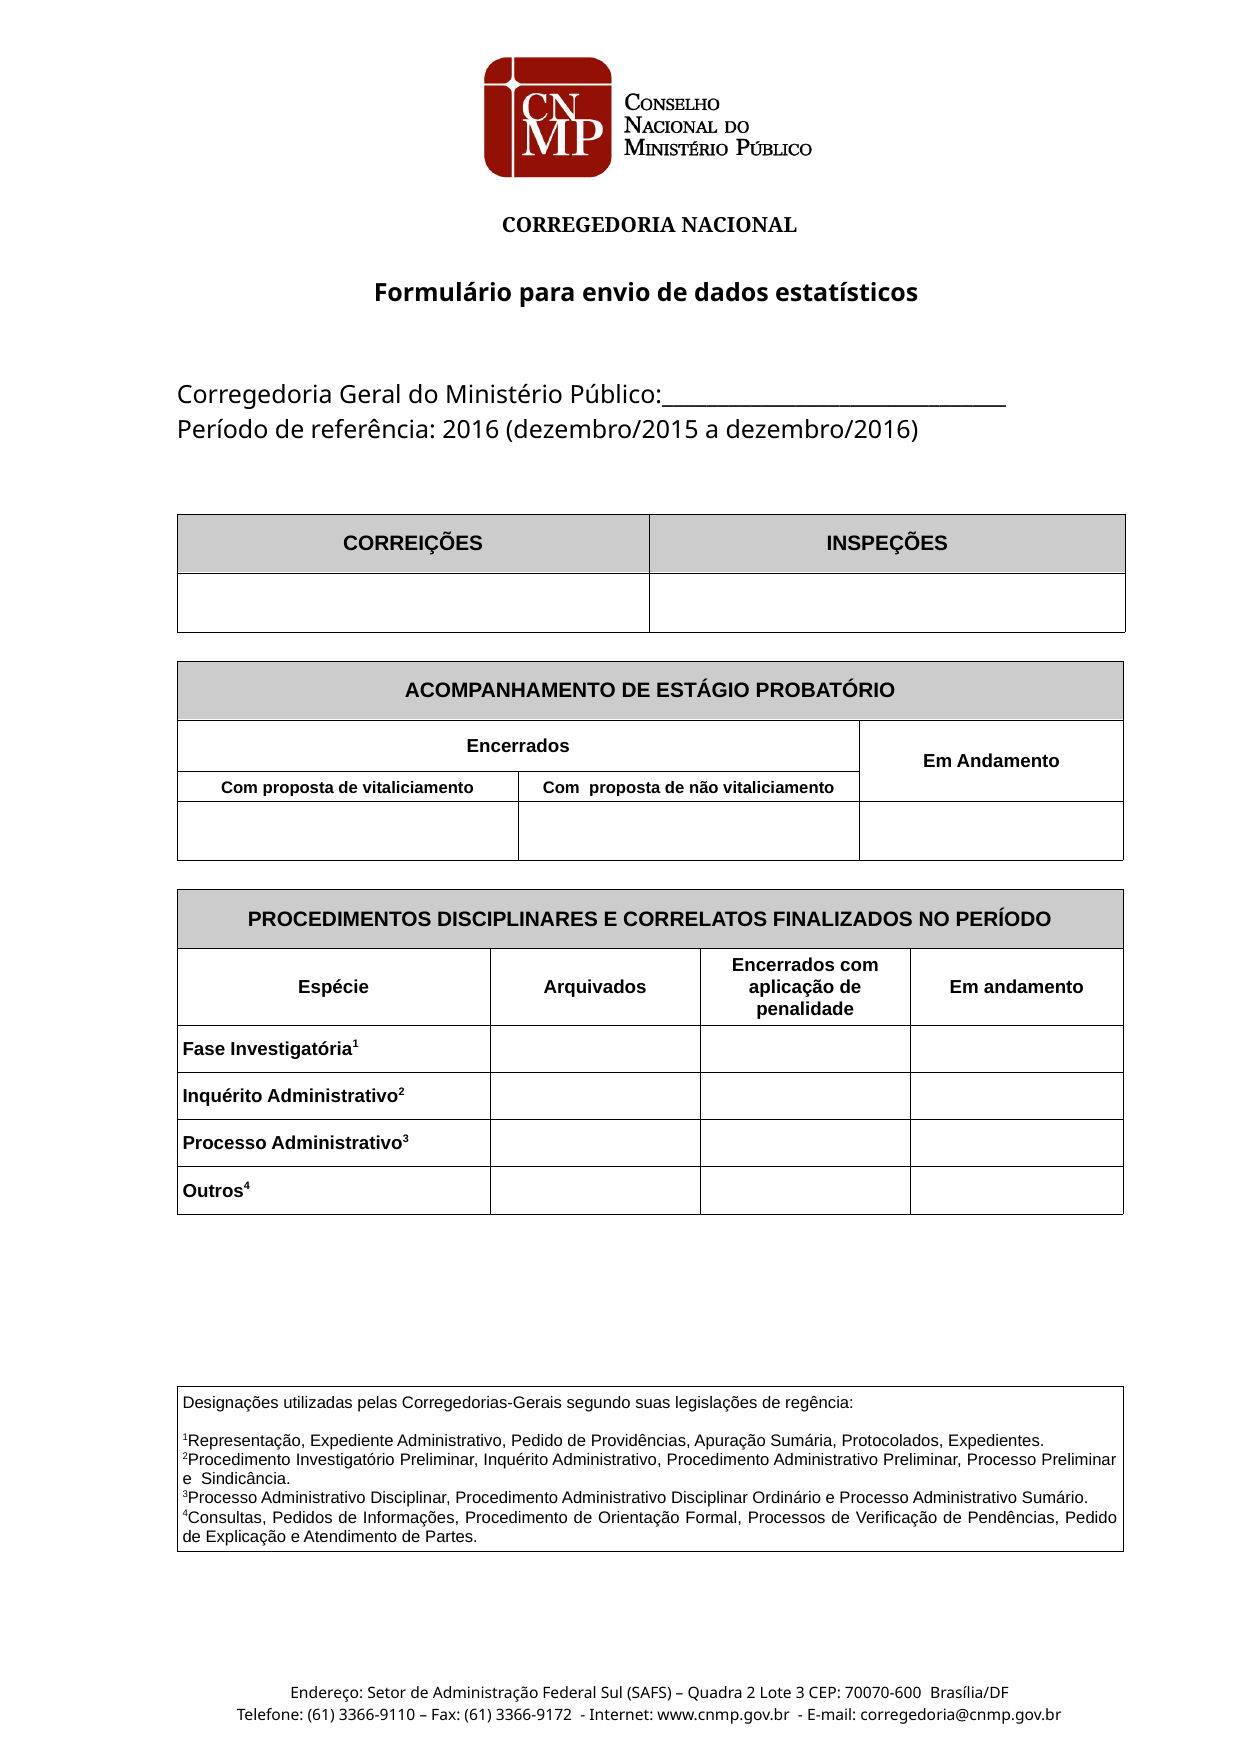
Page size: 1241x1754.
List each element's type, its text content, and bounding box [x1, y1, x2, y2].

table_cell [860, 802, 1123, 860]
table_cell Processo Administrativo3 [178, 1120, 490, 1166]
text Formulário para envio de dados estatísticos [177, 275, 1122, 309]
table_cell Em andamento [911, 949, 1123, 1024]
table_cell [911, 1073, 1123, 1119]
table_cell [491, 1167, 700, 1214]
table_header INSPEÇÕES [650, 515, 1125, 572]
table_cell [178, 574, 649, 632]
table_cell [178, 802, 518, 860]
table_header CORREIÇÕES [178, 515, 649, 572]
table_cell [911, 1120, 1123, 1166]
table_cell [491, 1073, 700, 1119]
table_cell Encerrados com aplicação de penalidade [701, 949, 910, 1024]
table_cell Com proposta de vitaliciamento [178, 772, 518, 801]
table_cell [701, 1120, 910, 1166]
table_cell Encerrados [178, 721, 859, 771]
picture [462, 38, 826, 196]
table_cell Outros4 [178, 1167, 490, 1214]
table_cell [911, 1026, 1123, 1072]
table_cell Fase Investigatória1 [178, 1026, 490, 1072]
text Corregedoria Geral do Ministério Público:_______________________________ [177, 377, 1122, 411]
table_cell Espécie [178, 949, 490, 1024]
table_cell [519, 802, 859, 860]
table_cell [650, 574, 1125, 632]
table_cell Com proposta de não vitaliciamento [519, 772, 859, 801]
table_cell Inquérito Administrativo2 [178, 1073, 490, 1119]
table_cell Em Andamento [860, 721, 1123, 801]
table_header Designações utilizadas pelas Corregedorias-Gerais segundo suas legislações de regência: 1Representação, Expediente Administrativo, Pedido de Providências, Apuração Sumária, Protocolados, Expedientes. 2Procedimento Investigatório Preliminar, Inquérito Administrativo, Procedimento Administrativo Preliminar, Processo Preliminar e Sindicância. 3Processo Administrativo Disciplinar, Procedimento Administrativo Disciplinar Ordinário e Processo Administrativo Sumário. 4Consultas, Pedidos de Informações, Procedimento de Orientação Formal, Processos de Verificação de Pendências, Pedido de Explicação e Atendimento de Partes. [178, 1387, 1123, 1551]
table_cell [701, 1073, 910, 1119]
table_header ACOMPANHAMENTO DE ESTÁGIO PROBATÓRIO [178, 662, 1123, 719]
table_cell [491, 1120, 700, 1166]
table_cell [701, 1167, 910, 1214]
table_cell Arquivados [491, 949, 700, 1024]
table_cell [911, 1167, 1123, 1214]
text Período de referência: 2016 (dezembro/2015 a dezembro/2016) [177, 411, 1122, 445]
table_header PROCEDIMENTOS DISCIPLINARES E CORRELATOS FINALIZADOS NO PERÍODO [178, 890, 1123, 948]
table_cell [491, 1026, 700, 1072]
table_cell [701, 1026, 910, 1072]
